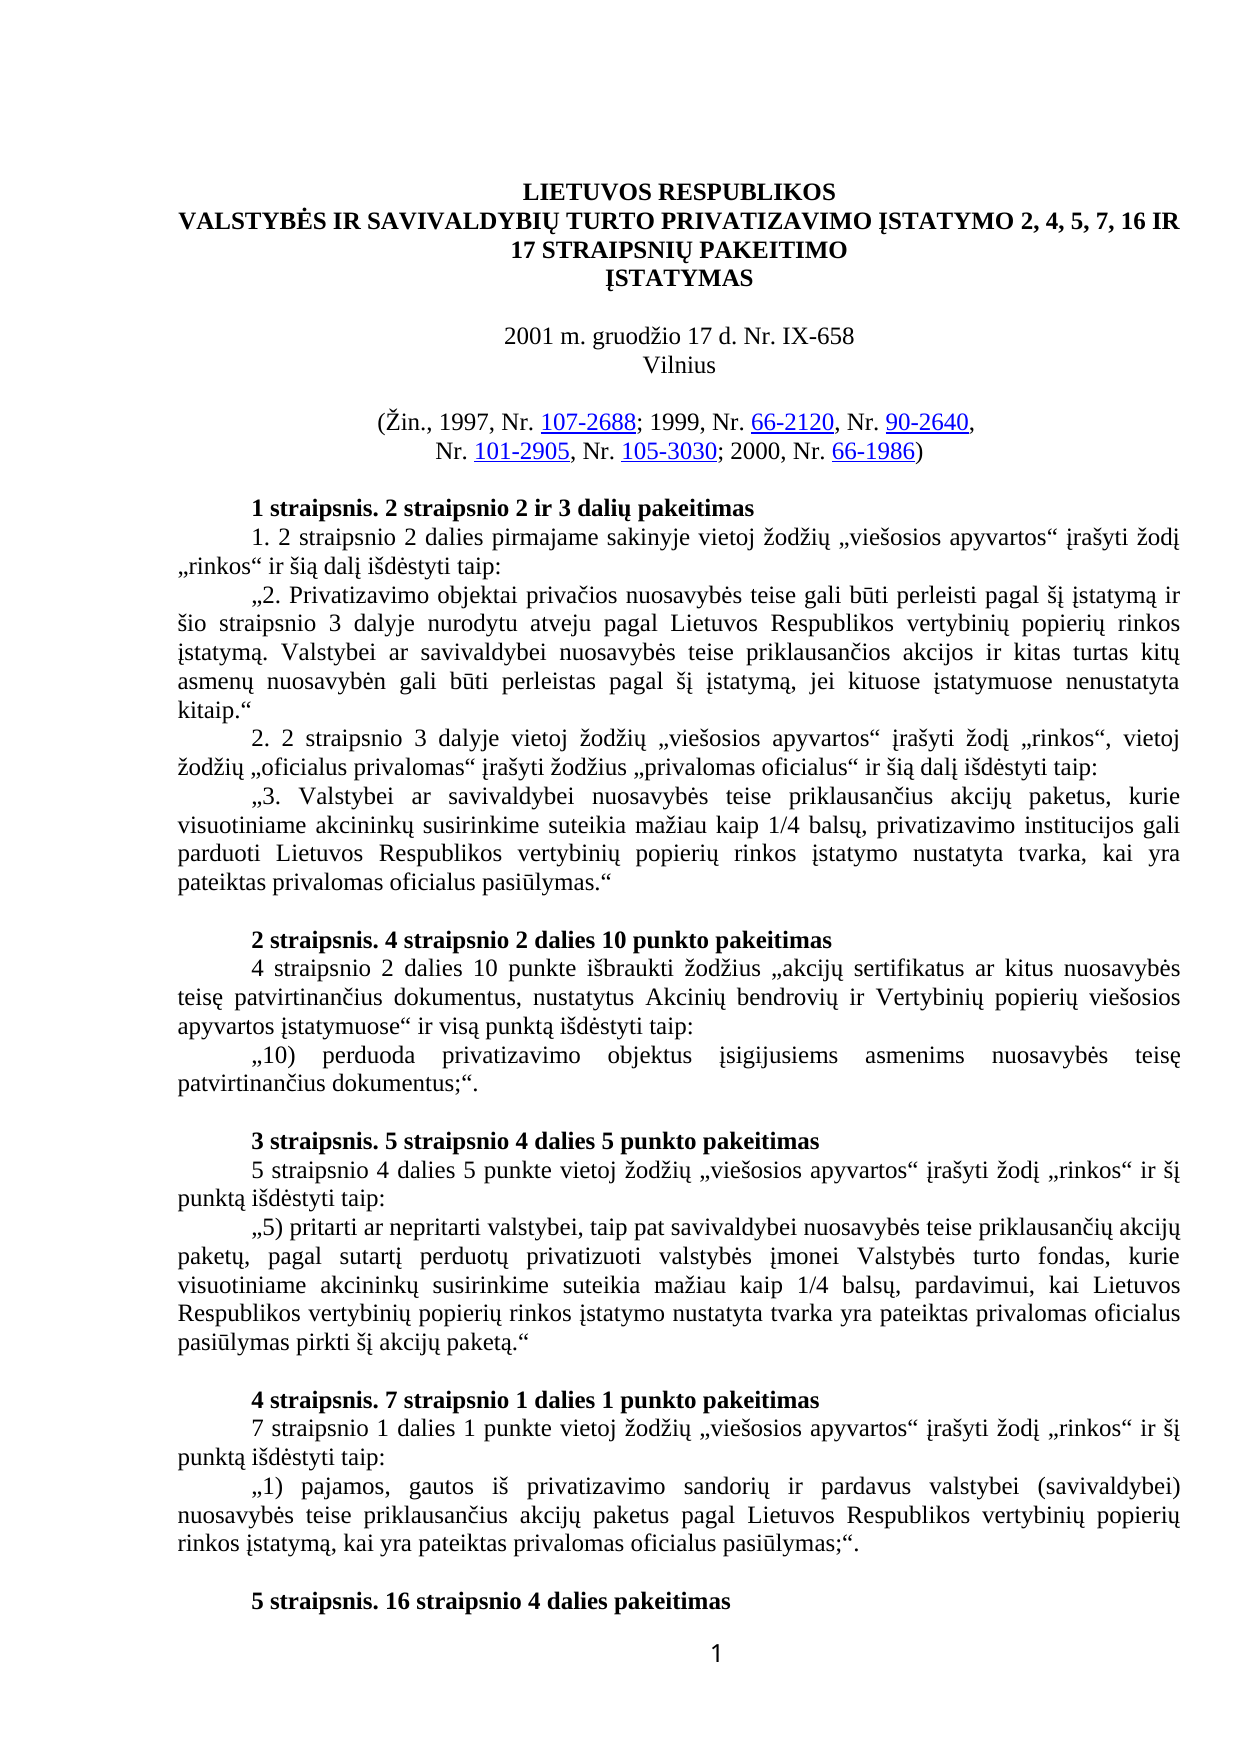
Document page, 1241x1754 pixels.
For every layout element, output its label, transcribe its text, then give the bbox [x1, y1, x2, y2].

text „1) pajamos, gautos iš privatizavimo sandorių ir pardavus valstybei (savivaldybei) nuosavybės teise priklausančius akcijų paketus pagal Lietuvos Respublikos vertybinių popierių rinkos įstatymą, kai yra pateiktas privalomas oficialus pasiūlymas;“. [177, 1471, 1181, 1557]
text LIETUVOS RESPUBLIKOS [177, 177, 1181, 206]
text 5 straipsnis. 16 straipsnio 4 dalies pakeitimas [177, 1586, 1181, 1615]
text ĮSTATYMAS [177, 263, 1181, 292]
text „10) perduoda privatizavimo objektus įsigijusiems asmenims nuosavybės teisę patvirtinančius dokumentus;“. [177, 1040, 1181, 1097]
text 2 straipsnis. 4 straipsnio 2 dalies 10 punkto pakeitimas [177, 925, 1181, 953]
text „2. Privatizavimo objektai privačios nuosavybės teise gali būti perleisti pagal šį įstatymą ir šio straipsnio 3 dalyje nurodytu atveju pagal Lietuvos Respublikos vertybinių popierių rinkos įstatymą. Valstybei ar savivaldybei nuosavybės teise priklausančios akcijos ir kitas turtas kitų asmenų nuosavybėn gali būti perleistas pagal šį įstatymą, jei kituose įstatymuose nenustatyta kitaip.“ [177, 580, 1181, 723]
text 5 straipsnio 4 dalies 5 punkte vietoj žodžių „viešosios apyvartos“ įrašyti žodį „rinkos“ ir šį punktą išdėstyti taip: [177, 1155, 1181, 1212]
text Vilnius [177, 350, 1181, 378]
text „5) pritarti ar nepritarti valstybei, taip pat savivaldybei nuosavybės teise priklausančių akcijų paketų, pagal sutartį perduotų privatizuoti valstybės įmonei Valstybės turto fondas, kurie visuotiniame akcininkų susirinkime suteikia mažiau kaip 1/4 balsų, pardavimui, kai Lietuvos Respublikos vertybinių popierių rinkos įstatymo nustatyta tvarka yra pateiktas privalomas oficialus pasiūlymas pirkti šį akcijų paketą.“ [177, 1212, 1181, 1356]
text 1 straipsnis. 2 straipsnio 2 ir 3 dalių pakeitimas [177, 493, 1181, 522]
text 7 straipsnio 1 dalies 1 punkte vietoj žodžių „viešosios apyvartos“ įrašyti žodį „rinkos“ ir šį punktą išdėstyti taip: [177, 1413, 1181, 1471]
text VALSTYBĖS IR SAVIVALDYBIŲ TURTO PRIVATIZAVIMO ĮSTATYMO 2, 4, 5, 7, 16 IR 17 STRAIPSNIŲ PAKEITIMO [177, 206, 1181, 263]
text 3 straipsnis. 5 straipsnio 4 dalies 5 punkto pakeitimas [177, 1126, 1181, 1155]
text „3. Valstybei ar savivaldybei nuosavybės teise priklausančius akcijų paketus, kurie visuotiniame akcininkų susirinkime suteikia mažiau kaip 1/4 balsų, privatizavimo institucijos gali parduoti Lietuvos Respublikos vertybinių popierių rinkos įstatymo nustatyta tvarka, kai yra pateiktas privalomas oficialus pasiūlymas.“ [177, 781, 1181, 896]
text 1. 2 straipsnio 2 dalies pirmajame sakinyje vietoj žodžių „viešosios apyvartos“ įrašyti žodį „rinkos“ ir šią dalį išdėstyti taip: [177, 522, 1181, 580]
text 4 straipsnio 2 dalies 10 punkte išbraukti žodžius „akcijų sertifikatus ar kitus nuosavybės teisę patvirtinančius dokumentus, nustatytus Akcinių bendrovių ir Vertybinių popierių viešosios apyvartos įstatymuose“ ir visą punktą išdėstyti taip: [177, 953, 1181, 1040]
text 4 straipsnis. 7 straipsnio 1 dalies 1 punkto pakeitimas [177, 1385, 1181, 1413]
text 2001 m. gruodžio 17 d. Nr. IX-658 [177, 321, 1181, 350]
text 2. 2 straipsnio 3 dalyje vietoj žodžių „viešosios apyvartos“ įrašyti žodį „rinkos“, vietoj žodžių „oficialus privalomas“ įrašyti žodžius „privalomas oficialus“ ir šią dalį išdėstyti taip: [177, 723, 1181, 781]
text (Žin., 1997, Nr. 107-2688; 1999, Nr. 66-2120, Nr. 90-2640, Nr. 101-2905, Nr. 105-3030; 2000, Nr. 66-1986) [177, 407, 1181, 465]
